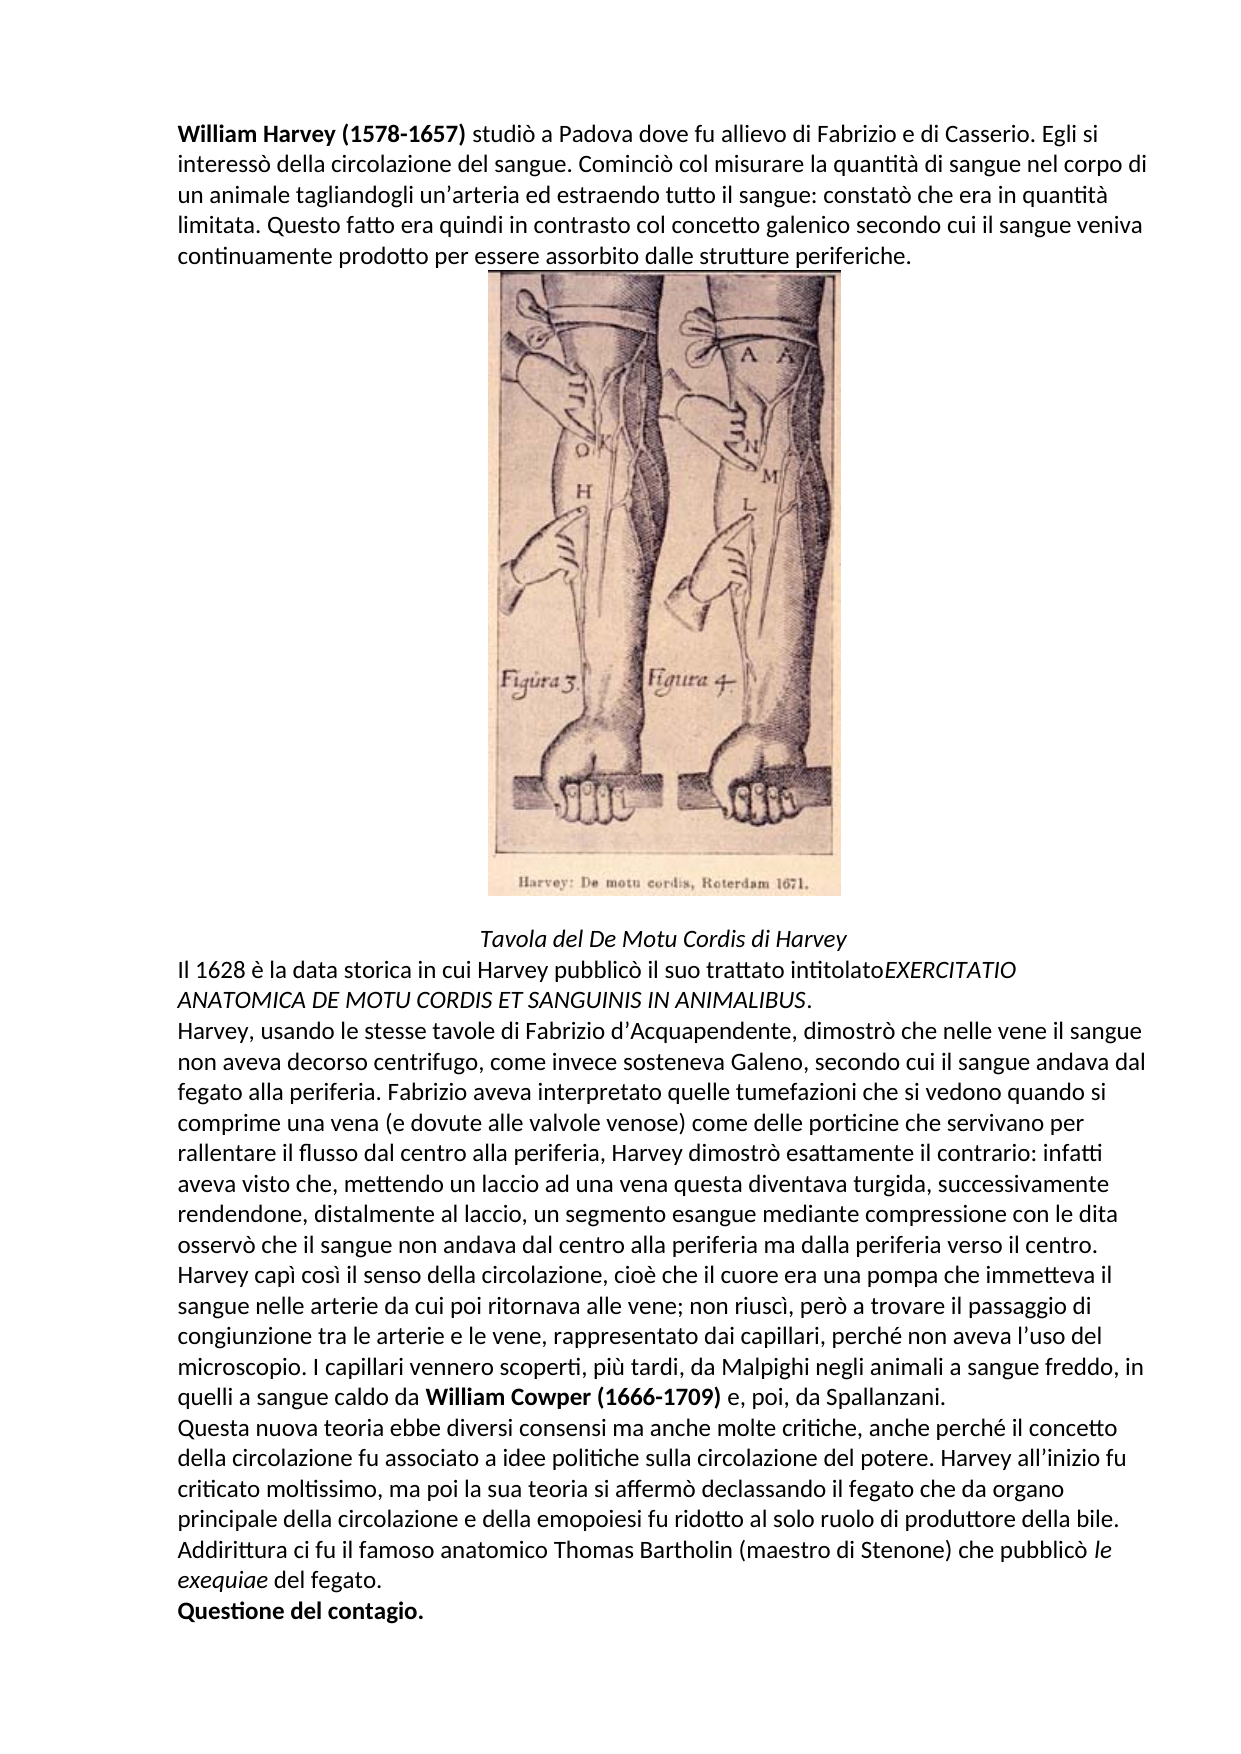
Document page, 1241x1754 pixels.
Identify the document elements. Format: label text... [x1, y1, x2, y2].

text Il 1628 è la data storica in cui Harvey pubblicò il suo trattato intitolatoEXERCITATIO ANATOMICA DE MOTU CORDIS ET SANGUINIS IN ANIMALIBUS. [177, 954, 1152, 1015]
text Questa nuova teoria ebbe diversi consensi ma anche molte critiche, anche perché il concetto della circolazione fu associato a idee politiche sulla circolazione del potere. Harvey all’inizio fu criticato moltissimo, ma poi la sua teoria si affermò declassando il fegato che da organo principale della circolazione e della emopoiesi fu ridotto al solo ruolo di produttore della bile. Addirittura ci fu il famoso anatomico Thomas Bartholin (maestro di Stenone) che pubblicò le exequiae del fegato. [177, 1412, 1152, 1595]
picture [488, 270, 841, 896]
text Harvey, usando le stesse tavole di Fabrizio d’Acquapendente, dimostrò che nelle vene il sangue non aveva decorso centrifugo, come invece sosteneva Galeno, secondo cui il sangue andava dal fegato alla periferia. Fabrizio aveva interpretato quelle tumefazioni che si vedono quando si comprime una vena (e dovute alle valvole venose) come delle porticine che servivano per rallentare il flusso dal centro alla periferia, Harvey dimostrò esattamente il contrario: infatti aveva visto che, mettendo un laccio ad una vena questa diventava turgida, successivamente rendendone, distalmente al laccio, un segmento esangue mediante compressione con le dita osservò che il sangue non andava dal centro alla periferia ma dalla periferia verso il centro. Harvey capì così il senso della circolazione, cioè che il cuore era una pompa che immetteva il sangue nelle arterie da cui poi ritornava alle vene; non riuscì, però a trovare il passaggio di congiunzione tra le arterie e le vene, rappresentato dai capillari, perché non aveva l’uso del microscopio. I capillari vennero scoperti, più tardi, da Malpighi negli animali a sangue freddo, in quelli a sangue caldo da William Cowper (1666-1709) e, poi, da Spallanzani. [177, 1015, 1152, 1412]
text William Harvey (1578-1657) studiò a Padova dove fu allievo di Fabrizio e di Casserio. Egli si interessò della circolazione del sangue. Cominciò col misurare la quantità di sangue nel corpo di un animale tagliandogli un’arteria ed estraendo tutto il sangue: constatò che era in quantità limitata. Questo fatto era quindi in contrasto col concetto galenico secondo cui il sangue veniva continuamente prodotto per essere assorbito dalle strutture periferiche. [177, 118, 1152, 271]
text Questione del contagio. [177, 1595, 1152, 1626]
text Tavola del De Motu Cordis di Harvey [177, 924, 1152, 954]
